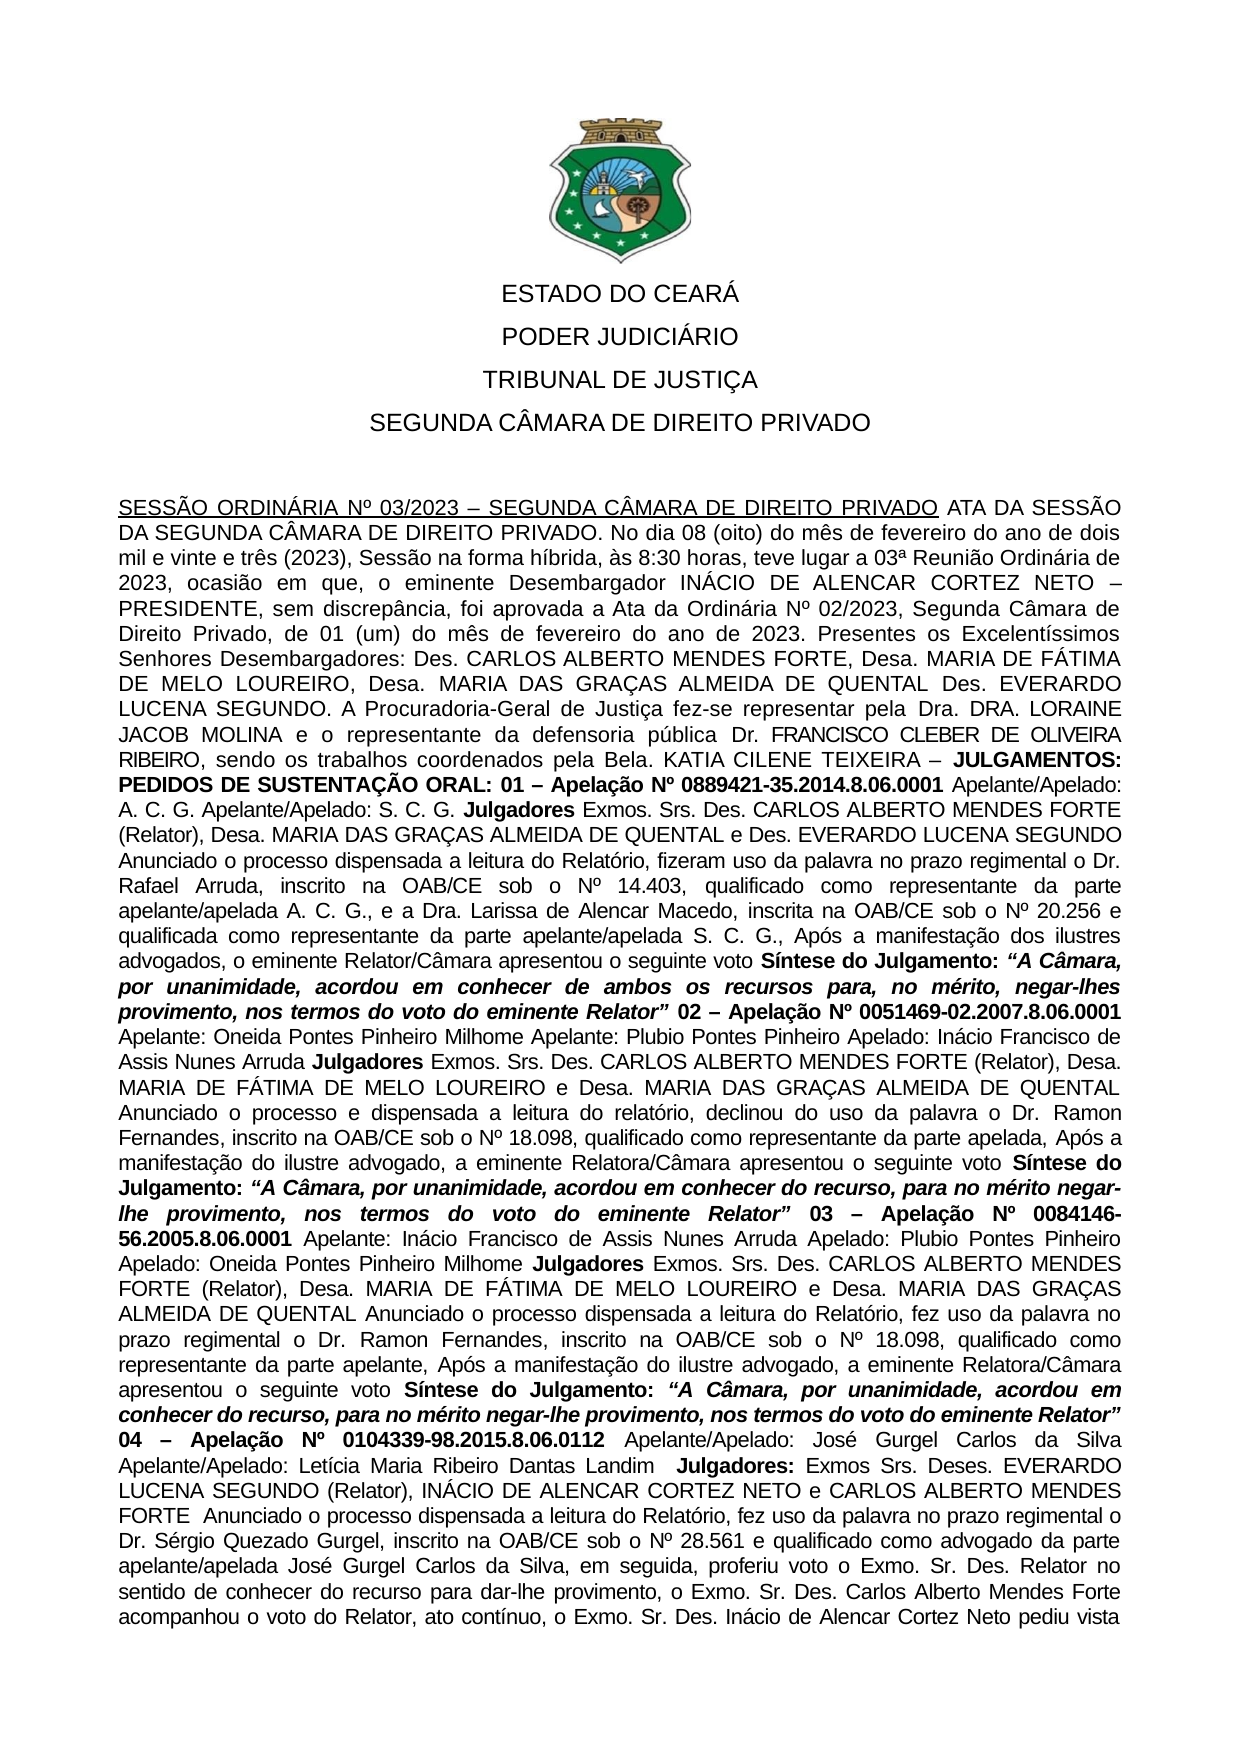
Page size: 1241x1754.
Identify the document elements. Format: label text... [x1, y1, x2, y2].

text ESTADO DO CEARÁ [118, 279, 1122, 308]
text SEGUNDA CÂMARA DE DIREITO PRIVADO [118, 408, 1122, 437]
text TRIBUNAL DE JUSTIÇA [118, 365, 1122, 394]
text SESSÃO ORDINÁRIA Nº 03/2023 – SEGUNDA CÂMARA DE DIREITO PRIVADO ATA DA SESSÃO DA SEGUNDA CÂMARA DE DIREITO PRIVADO. No dia 08 (oito) do mês de fevereiro do ano de dois mil e vinte e três (2023), Sessão na forma híbrida, às 8:30 horas, teve lugar a 03ª Reunião Ordinária de 2023, ocasião em que, o eminente Desembargador INÁCIO DE ALENCAR CORTEZ NETO – PRESIDENTE, sem discrepância, foi aprovada a Ata da Ordinária Nº 02/2023, Segunda Câmara de Direito Privado, de 01 (um) do mês de fevereiro do ano de 2023. Presentes os Excelentíssimos Senhores Desembargadores: Des. CARLOS ALBERTO MENDES FORTE, Desa. MARIA DE FÁTIMA DE MELO LOUREIRO, Desa. MARIA DAS GRAÇAS ALMEIDA DE QUENTAL Des. EVERARDO LUCENA SEGUNDO. A Procuradoria-Geral de Justiça fez-se representar pela Dra. DRA. LORAINE JACOB MOLINA e o representante da defensoria pública Dr. FRANCISCO CLEBER DE OLIVEIRA RIBEIRO, sendo os trabalhos coordenados pela Bela. KATIA CILENE TEIXEIRA – JULGAMENTOS: PEDIDOS DE SUSTENTAÇÃO ORAL: 01 – Apelação Nº 0889421-35.2014.8.06.0001 Apelante/Apelado: A. C. G. Apelante/Apelado: S. C. G. Julgadores Exmos. Srs. Des. CARLOS ALBERTO MENDES FORTE (Relator), Desa. MARIA DAS GRAÇAS ALMEIDA DE QUENTAL e Des. EVERARDO LUCENA SEGUNDO Anunciado o processo dispensada a leitura do Relatório, fizeram uso da palavra no prazo regimental o Dr. Rafael Arruda, inscrito na OAB/CE sob o Nº 14.403, qualificado como representante da parte apelante/apelada A. C. G., e a Dra. Larissa de Alencar Macedo, inscrita na OAB/CE sob o Nº 20.256 e qualificada como representante da parte apelante/apelada S. C. G., Após a manifestação dos ilustres advogados, o eminente Relator/Câmara apresentou o seguinte voto Síntese do Julgamento: “A Câmara, por unanimidade, acordou em conhecer de ambos os recursos para, no mérito, negar-lhes provimento, nos termos do voto do eminente Relator” 02 – Apelação Nº 0051469-02.2007.8.06.0001 Apelante: Oneida Pontes Pinheiro Milhome Apelante: Plubio Pontes Pinheiro Apelado: Inácio Francisco de Assis Nunes Arruda Julgadores Exmos. Srs. Des. CARLOS ALBERTO MENDES FORTE (Relator), Desa. MARIA DE FÁTIMA DE MELO LOUREIRO e Desa. MARIA DAS GRAÇAS ALMEIDA DE QUENTAL Anunciado o processo e dispensada a leitura do relatório, declinou do uso da palavra o Dr. Ramon Fernandes, inscrito na OAB/CE sob o Nº 18.098, qualificado como representante da parte apelada, Após a manifestação do ilustre advogado, a eminente Relatora/Câmara apresentou o seguinte voto Síntese do Julgamento: “A Câmara, por unanimidade, acordou em conhecer do recurso, para no mérito negar-lhe provimento, nos termos do voto do eminente Relator” 03 – Apelação Nº 0084146-56.2005.8.06.0001 Apelante: Inácio Francisco de Assis Nunes Arruda Apelado: Plubio Pontes Pinheiro Apelado: Oneida Pontes Pinheiro Milhome Julgadores Exmos. Srs. Des. CARLOS ALBERTO MENDES FORTE (Relator), Desa. MARIA DE FÁTIMA DE MELO LOUREIRO e Desa. MARIA DAS GRAÇAS ALMEIDA DE QUENTAL Anunciado o processo dispensada a leitura do Relatório, fez uso da palavra no prazo regimental o Dr. Ramon Fernandes, inscrito na OAB/CE sob o Nº 18.098, qualificado como representante da parte apelante, Após a manifestação do ilustre advogado, a eminente Relatora/Câmara apresentou o seguinte voto Síntese do Julgamento: “A Câmara, por unanimidade, acordou em conhecer do recurso, para no mérito negar-lhe provimento, nos termos do voto do eminente Relator” 04 – Apelação Nº 0104339-98.2015.8.06.0112 Apelante/Apelado: José Gurgel Carlos da Silva Apelante/Apelado: Letícia Maria Ribeiro Dantas Landim Julgadores: Exmos Srs. Deses. EVERARDO LUCENA SEGUNDO (Relator), INÁCIO DE ALENCAR CORTEZ NETO e CARLOS ALBERTO MENDES FORTE Anunciado o processo dispensada a leitura do Relatório, fez uso da palavra no prazo regimental o Dr. Sérgio Quezado Gurgel, inscrito na OAB/CE sob o Nº 28.561 e qualificado como advogado da parte apelante/apelada José Gurgel Carlos da Silva, em seguida, proferiu voto o Exmo. Sr. Des. Relator no sentido de conhecer do recurso para dar-lhe provimento, o Exmo. Sr. Des. Carlos Alberto Mendes Forte acompanhou o voto do Relator, ato contínuo, o Exmo. Sr. Des. Inácio de Alencar Cortez Neto pediu vista [118, 494, 1122, 1629]
picture [549, 118, 692, 264]
text PODER JUDICIÁRIO [118, 322, 1122, 351]
